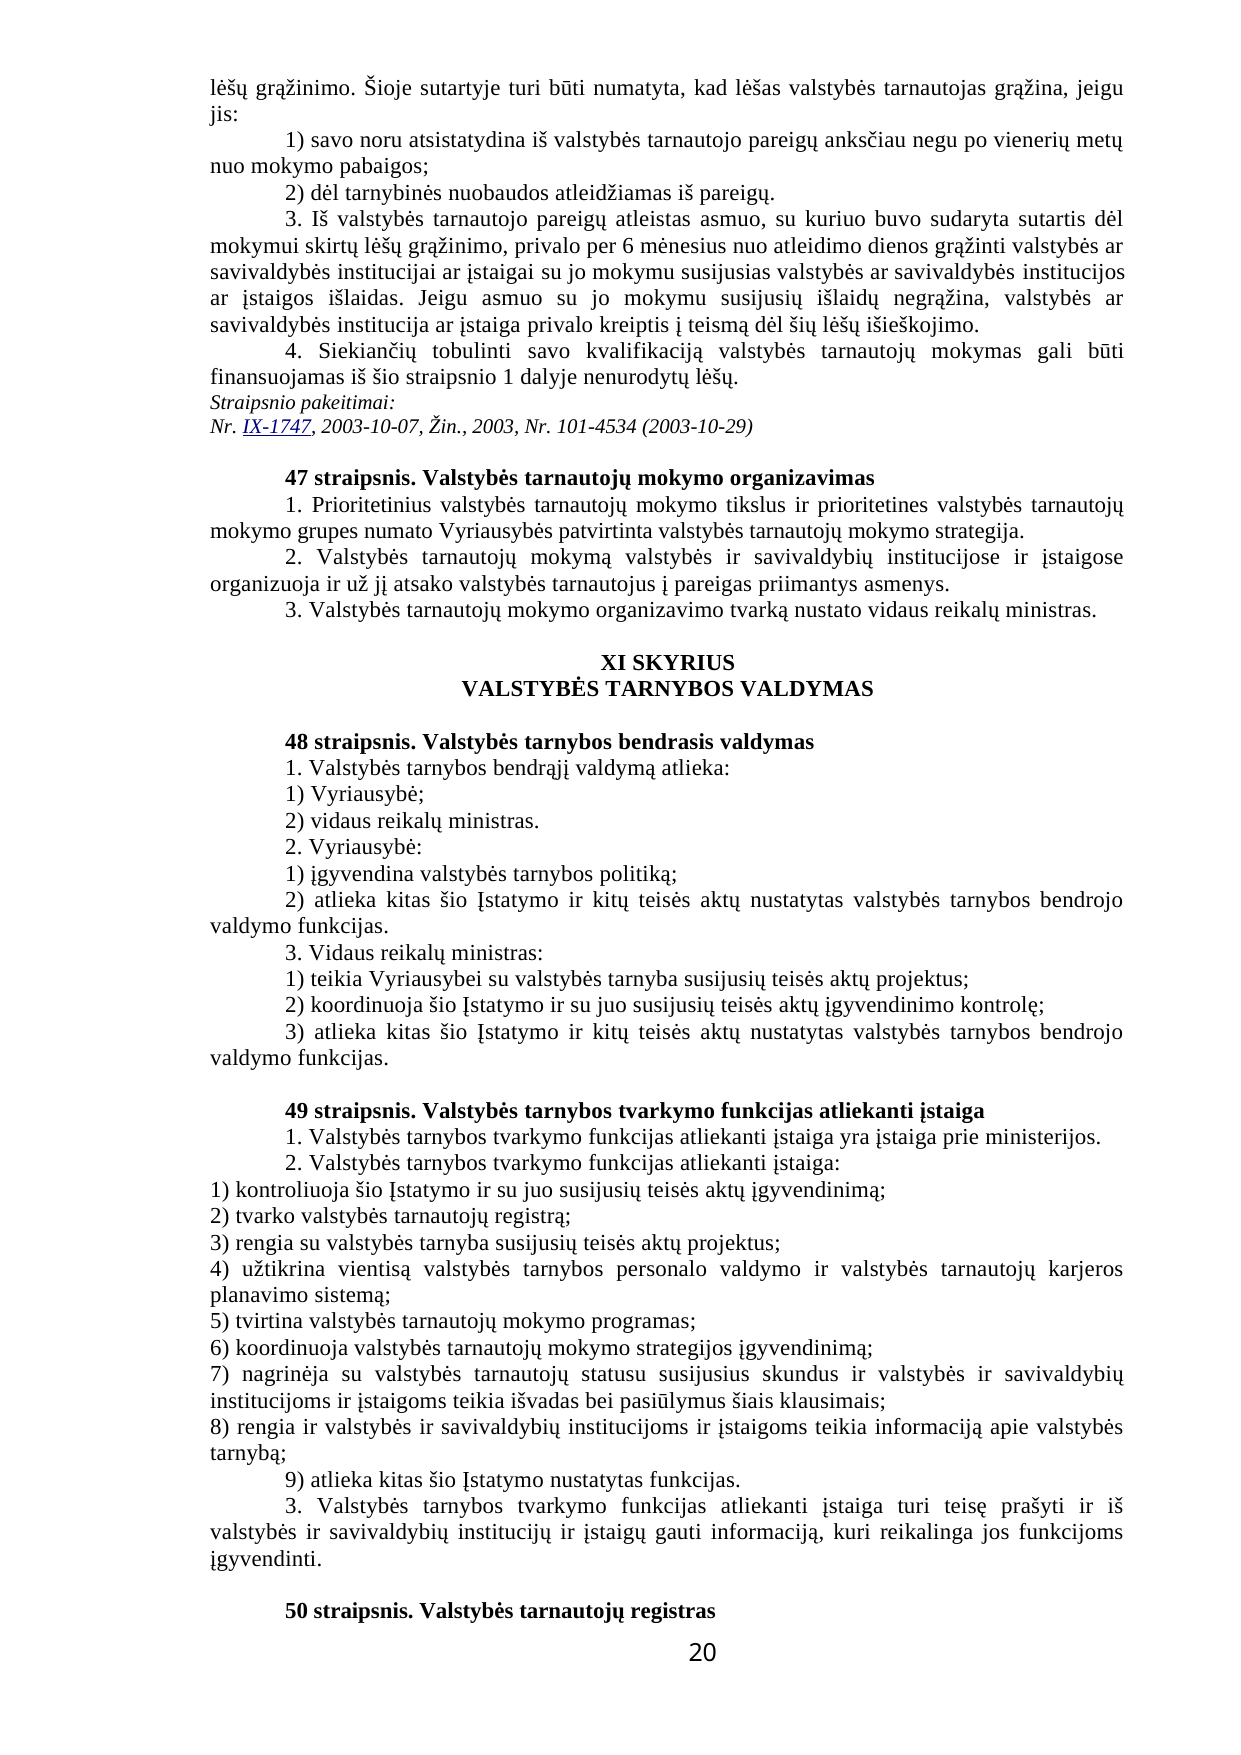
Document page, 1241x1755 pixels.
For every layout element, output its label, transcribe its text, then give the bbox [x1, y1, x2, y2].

text VALSTYBĖS TARNYBOS VALDYMAS [210, 675, 1126, 701]
text 3. Valstybės tarnautojų mokymo organizavimo tvarką nustato vidaus reikalų ministras. [210, 596, 1126, 622]
text 3. Iš valstybės tarnautojo pareigų atleistas asmuo, su kuriuo buvo sudaryta sutartis dėl mokymui skirtų lėšų grąžinimo, privalo per 6 mėnesius nuo atleidimo dienos grąžinti valstybės ar savivaldybės institucijai ar įstaigai su jo mokymu susijusias valstybės ar savivaldybės institucijos ar įstaigos išlaidas. Jeigu asmuo su jo mokymu susijusių išlaidų negrąžina, valstybės ar savivaldybės institucija ar įstaiga privalo kreiptis į teismą dėl šių lėšų išieškojimo. [210, 205, 1126, 337]
text Nr. IX-1747, 2003-10-07, Žin., 2003, Nr. 101-4534 (2003-10-29) [210, 414, 1120, 438]
text 2) vidaus reikalų ministras. [210, 807, 1126, 833]
text 3) rengia su valstybės tarnyba susijusių teisės aktų projektus; [210, 1228, 1126, 1255]
text 49 straipsnis. Valstybės tarnybos tvarkymo funkcijas atliekanti įstaiga [285, 1097, 1126, 1123]
text 2) tvarko valstybės tarnautojų registrą; [210, 1202, 1126, 1228]
text 47 straipsnis. Valstybės tarnautojų mokymo organizavimas [210, 464, 1126, 491]
text 2. Valstybės tarnautojų mokymą valstybės ir savivaldybių institucijose ir įstaigose organizuoja ir už jį atsako valstybės tarnautojus į pareigas priimantys asmenys. [210, 543, 1126, 596]
text 6) koordinuoja valstybės tarnautojų mokymo strategijos įgyvendinimą; [210, 1334, 1126, 1360]
text 7) nagrinėja su valstybės tarnautojų statusu susijusius skundus ir valstybės ir savivaldybių institucijoms ir įstaigoms teikia išvadas bei pasiūlymus šiais klausimais; [210, 1360, 1126, 1413]
text 3. Valstybės tarnybos tvarkymo funkcijas atliekanti įstaiga turi teisę prašyti ir iš valstybės ir savivaldybių institucijų ir įstaigų gauti informaciją, kuri reikalinga jos funkcijoms įgyvendinti. [210, 1492, 1126, 1571]
text 1. Valstybės tarnybos tvarkymo funkcijas atliekanti įstaiga yra įstaiga prie ministerijos. [210, 1123, 1126, 1149]
text 1) Vyriausybė; [210, 781, 1126, 807]
subtitle XI SKYRIUS [210, 649, 1126, 675]
text 4) užtikrina vientisą valstybės tarnybos personalo valdymo ir valstybės tarnautojų karjeros planavimo sistemą; [210, 1255, 1126, 1308]
text 2) koordinuoja šio Įstatymo ir su juo susijusių teisės aktų įgyvendinimo kontrolę; [210, 991, 1126, 1018]
text 1. Valstybės tarnybos bendrąjį valdymą atlieka: [210, 754, 1126, 781]
text 3) atlieka kitas šio Įstatymo ir kitų teisės aktų nustatytas valstybės tarnybos bendrojo valdymo funkcijas. [210, 1018, 1126, 1070]
text Straipsnio pakeitimai: [210, 390, 1126, 414]
text 9) atlieka kitas šio Įstatymo nustatytas funkcijas. [210, 1466, 1126, 1492]
text 2. Vyriausybė: [210, 833, 1126, 859]
text 3. Vidaus reikalų ministras: [210, 939, 1126, 965]
text 1) savo noru atsistatydina iš valstybės tarnautojo pareigų anksčiau negu po vienerių metų nuo mokymo pabaigos; [210, 126, 1126, 179]
text 50 straipsnis. Valstybės tarnautojų registras [210, 1597, 1126, 1624]
text 1) kontroliuoja šio Įstatymo ir su juo susijusių teisės aktų įgyvendinimą; [210, 1176, 1126, 1202]
text 1. Prioritetinius valstybės tarnautojų mokymo tikslus ir prioritetines valstybės tarnautojų mokymo grupes numato Vyriausybės patvirtinta valstybės tarnautojų mokymo strategija. [210, 491, 1126, 543]
text 2. Valstybės tarnybos tvarkymo funkcijas atliekanti įstaiga: [210, 1149, 1126, 1176]
text lėšų grąžinimo. Šioje sutartyje turi būti numatyta, kad lėšas valstybės tarnautojas grąžina, jeigu jis: [210, 73, 1126, 126]
text 8) rengia ir valstybės ir savivaldybių institucijoms ir įstaigoms teikia informaciją apie valstybės tarnybą; [210, 1413, 1126, 1466]
text 2) atlieka kitas šio Įstatymo ir kitų teisės aktų nustatytas valstybės tarnybos bendrojo valdymo funkcijas. [210, 886, 1126, 939]
text 1) įgyvendina valstybės tarnybos politiką; [210, 859, 1126, 886]
text 1) teikia Vyriausybei su valstybės tarnyba susijusių teisės aktų projektus; [210, 965, 1126, 991]
text 48 straipsnis. Valstybės tarnybos bendrasis valdymas [210, 728, 1126, 754]
text 2) dėl tarnybinės nuobaudos atleidžiamas iš pareigų. [210, 179, 1126, 205]
text 5) tvirtina valstybės tarnautojų mokymo programas; [210, 1308, 1126, 1334]
text 4. Siekiančių tobulinti savo kvalifikaciją valstybės tarnautojų mokymas gali būti finansuojamas iš šio straipsnio 1 dalyje nenurodytų lėšų. [210, 337, 1126, 390]
